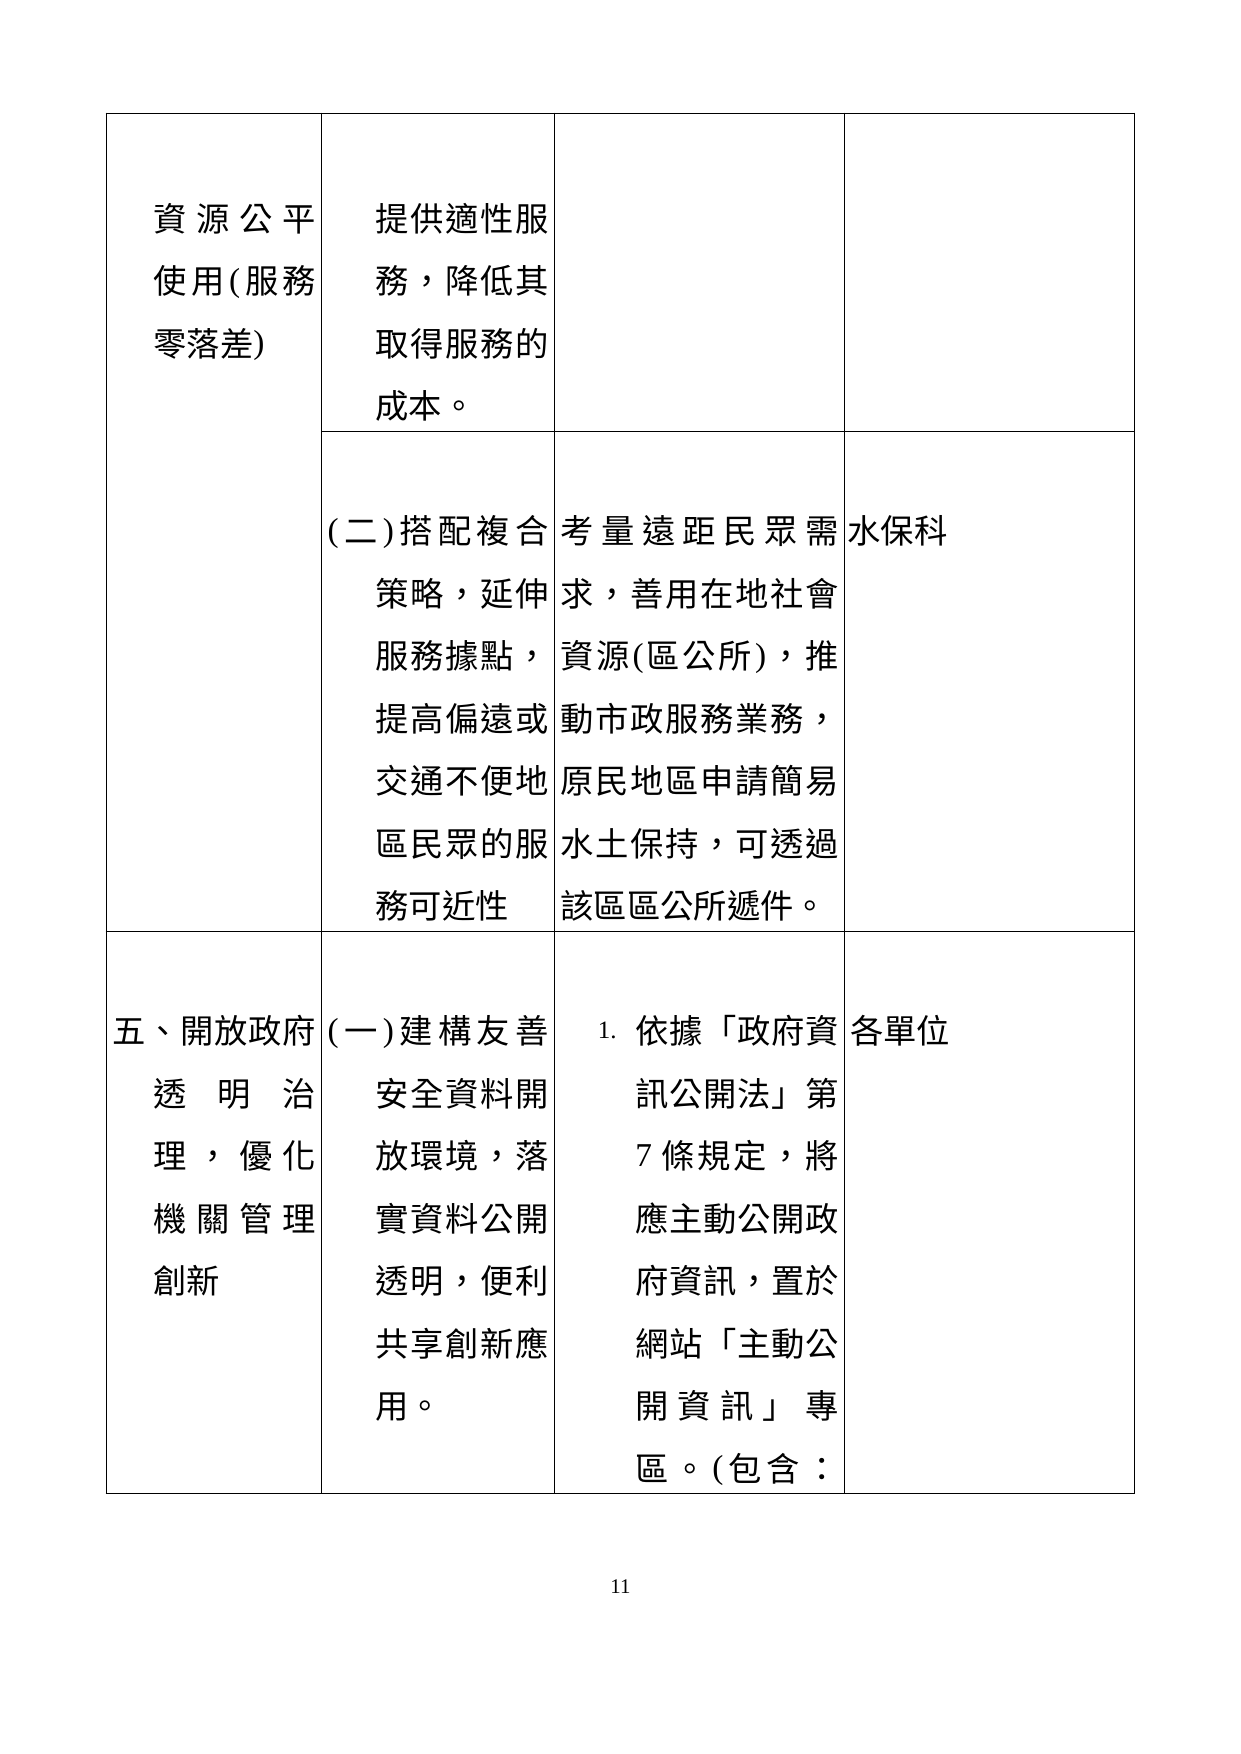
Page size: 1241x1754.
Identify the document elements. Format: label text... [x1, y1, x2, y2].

table_cell 各單位 [845, 932, 1134, 1493]
table_cell (二)搭配複合策略，延伸服務據點，提高偏遠或交通不便地區民眾的服務可近性 [322, 432, 554, 931]
table_cell 依據「政府資訊公開法」第7條規定，將應主動公開政府資訊，置於網站「主動公開資訊」專區。(包含： [555, 932, 844, 1493]
table_cell (一)建構友善安全資料開放環境，落實資料公開透明，便利共享創新應用。 [322, 932, 554, 1493]
table_cell [555, 114, 844, 431]
table_cell 資源公平使用(服務零落差) [107, 114, 321, 931]
table_cell 考量遠距民眾需求，善用在地社會資源(區公所)，推動市政服務業務，原民地區申請簡易水土保持，可透過該區區公所遞件。 [555, 432, 844, 931]
table_cell 提供適性服務，降低其取得服務的成本。 [322, 114, 554, 431]
table_cell 水保科 [845, 432, 1134, 931]
table_cell 五、開放政府透明治理，優化機關管理創新 [107, 932, 321, 1493]
table_cell [845, 114, 1134, 431]
